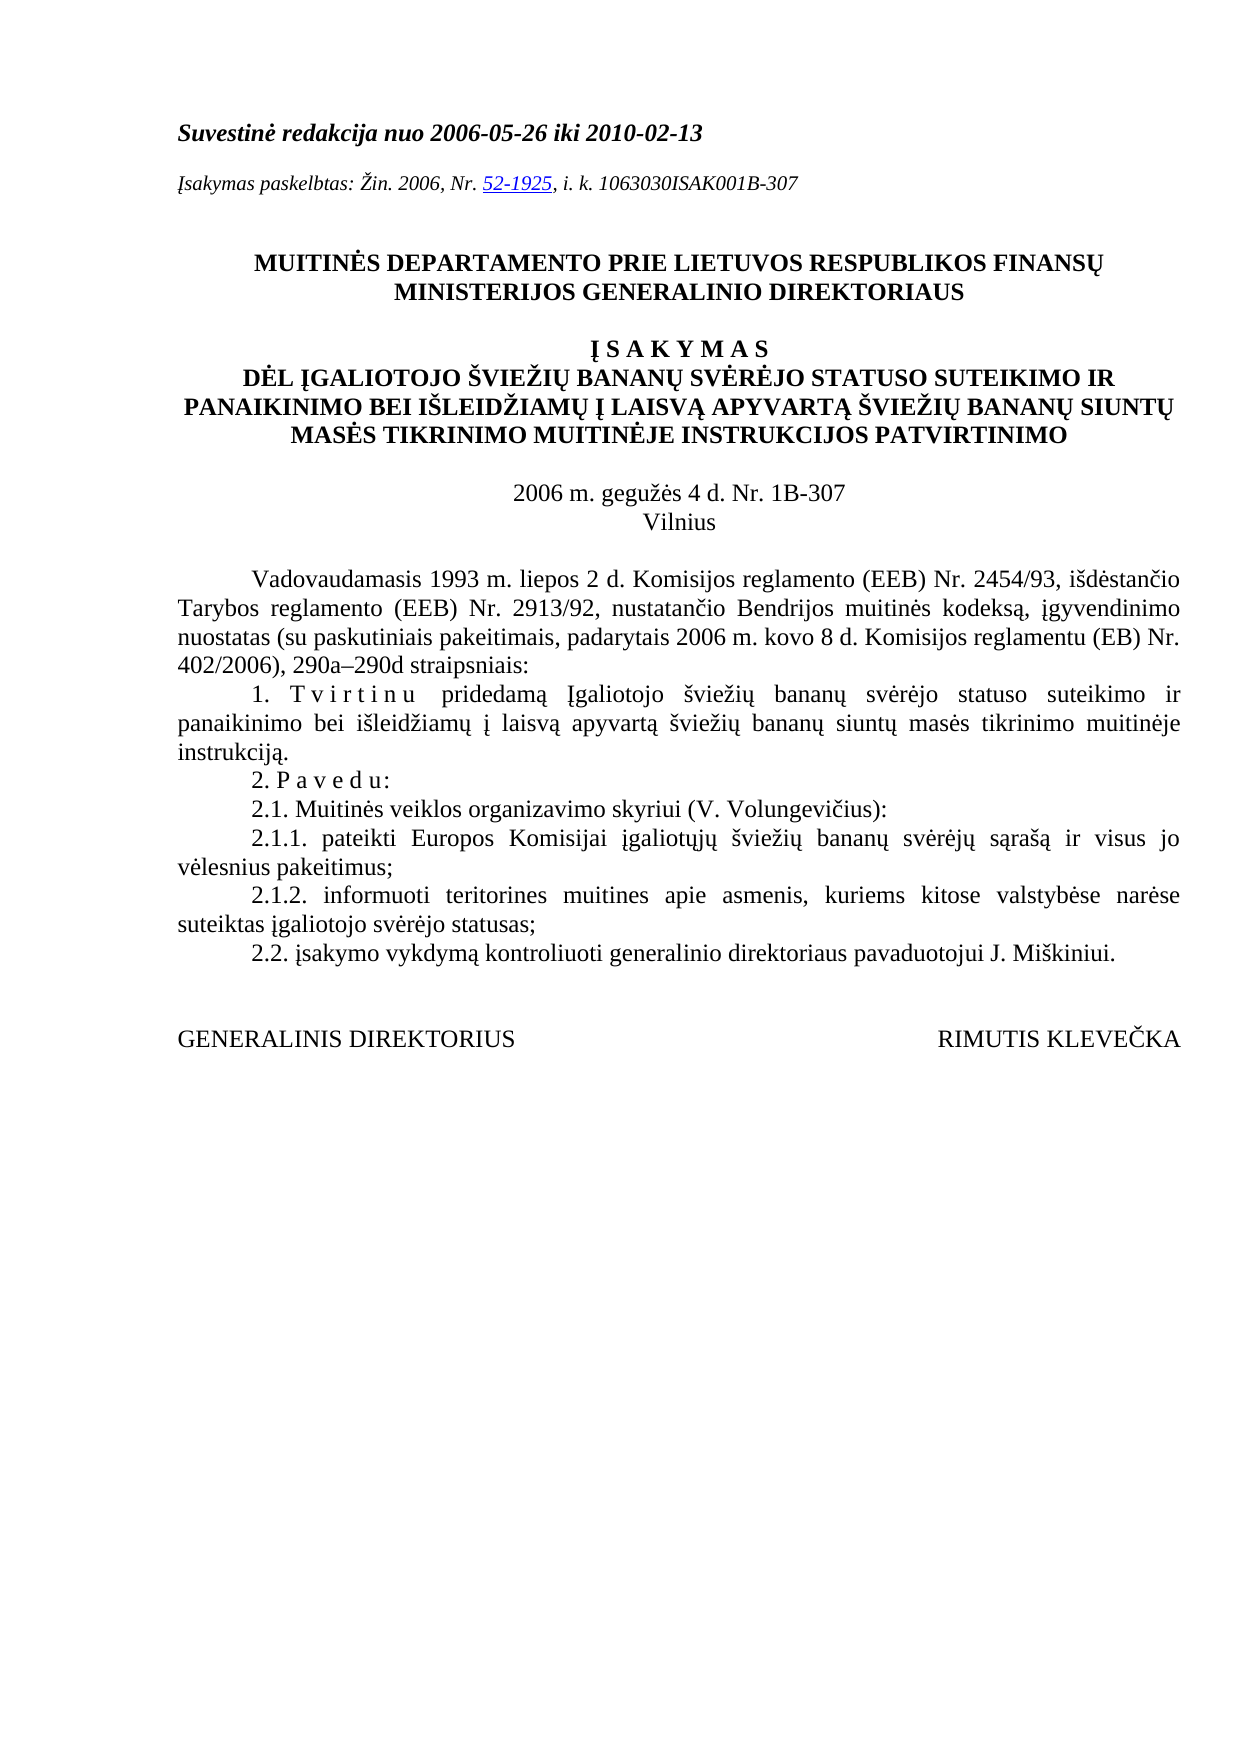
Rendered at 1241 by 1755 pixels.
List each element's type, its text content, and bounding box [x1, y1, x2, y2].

text 2.1.1. pateikti Europos Komisijai įgaliotųjų šviežių bananų svėrėjų sąrašą ir visus jo vėlesnius pakeitimus; [177, 823, 1181, 880]
text 2.1. Muitinės veiklos organizavimo skyriui (V. Volungevičius): [177, 794, 1181, 823]
text Vadovaudamasis 1993 m. liepos 2 d. Komisijos reglamento (EEB) Nr. 2454/93, išdėstančio Tarybos reglamento (EEB) Nr. 2913/92, nustatančio Bendrijos muitinės kodeksą, įgyvendinimo nuostatas (su paskutiniais pakeitimais, padarytais 2006 m. kovo 8 d. Komisijos reglamentu (EB) Nr. 402/2006), 290a–290d straipsniais: [177, 564, 1181, 679]
text 2.1.2. informuoti teritorines muitines apie asmenis, kuriems kitose valstybėse narėse suteiktas įgaliotojo svėrėjo statusas; [177, 880, 1181, 938]
text Suvestinė redakcija nuo 2006-05-26 iki 2010-02-13 [177, 118, 1181, 147]
text 2. Pavedu: [177, 765, 1181, 794]
text GENERALINIS DIREKTORIUS RIMUTIS KLEVEČKA [177, 1024, 1181, 1053]
text Į S A K Y M A S [177, 334, 1181, 363]
text DĖL ĮGALIOTOJO ŠVIEŽIŲ BANANŲ SVĖRĖJO STATUSO SUTEIKIMO IR PANAIKINIMO BEI IŠLEIDŽIAMŲ Į LAISVĄ APYVARTĄ ŠVIEŽIŲ BANANŲ SIUNTŲ MASĖS TIKRINIMO MUITINĖJE INSTRUKCIJOS PATVIRTINIMO [177, 363, 1181, 449]
text Įsakymas paskelbtas: Žin. 2006, Nr. 52-1925, i. k. 1063030ISAK001B-307 [177, 171, 1181, 195]
text 2006 m. gegužės 4 d. Nr. 1B-307 [177, 478, 1181, 507]
text 2.2. įsakymo vykdymą kontroliuoti generalinio direktoriaus pavaduotojui J. Miškiniui. [177, 938, 1181, 967]
text 1. Tvirtinu pridedamą Įgaliotojo šviežių bananų svėrėjo statuso suteikimo ir panaikinimo bei išleidžiamų į laisvą apyvartą šviežių bananų siuntų masės tikrinimo muitinėje instrukciją. [177, 679, 1181, 765]
text MUITINĖS DEPARTAMENTO PRIE LIETUVOS RESPUBLIKOS FINANSŲ MINISTERIJOS GENERALINIO DIREKTORIAUS [177, 248, 1181, 305]
text Vilnius [177, 507, 1181, 535]
